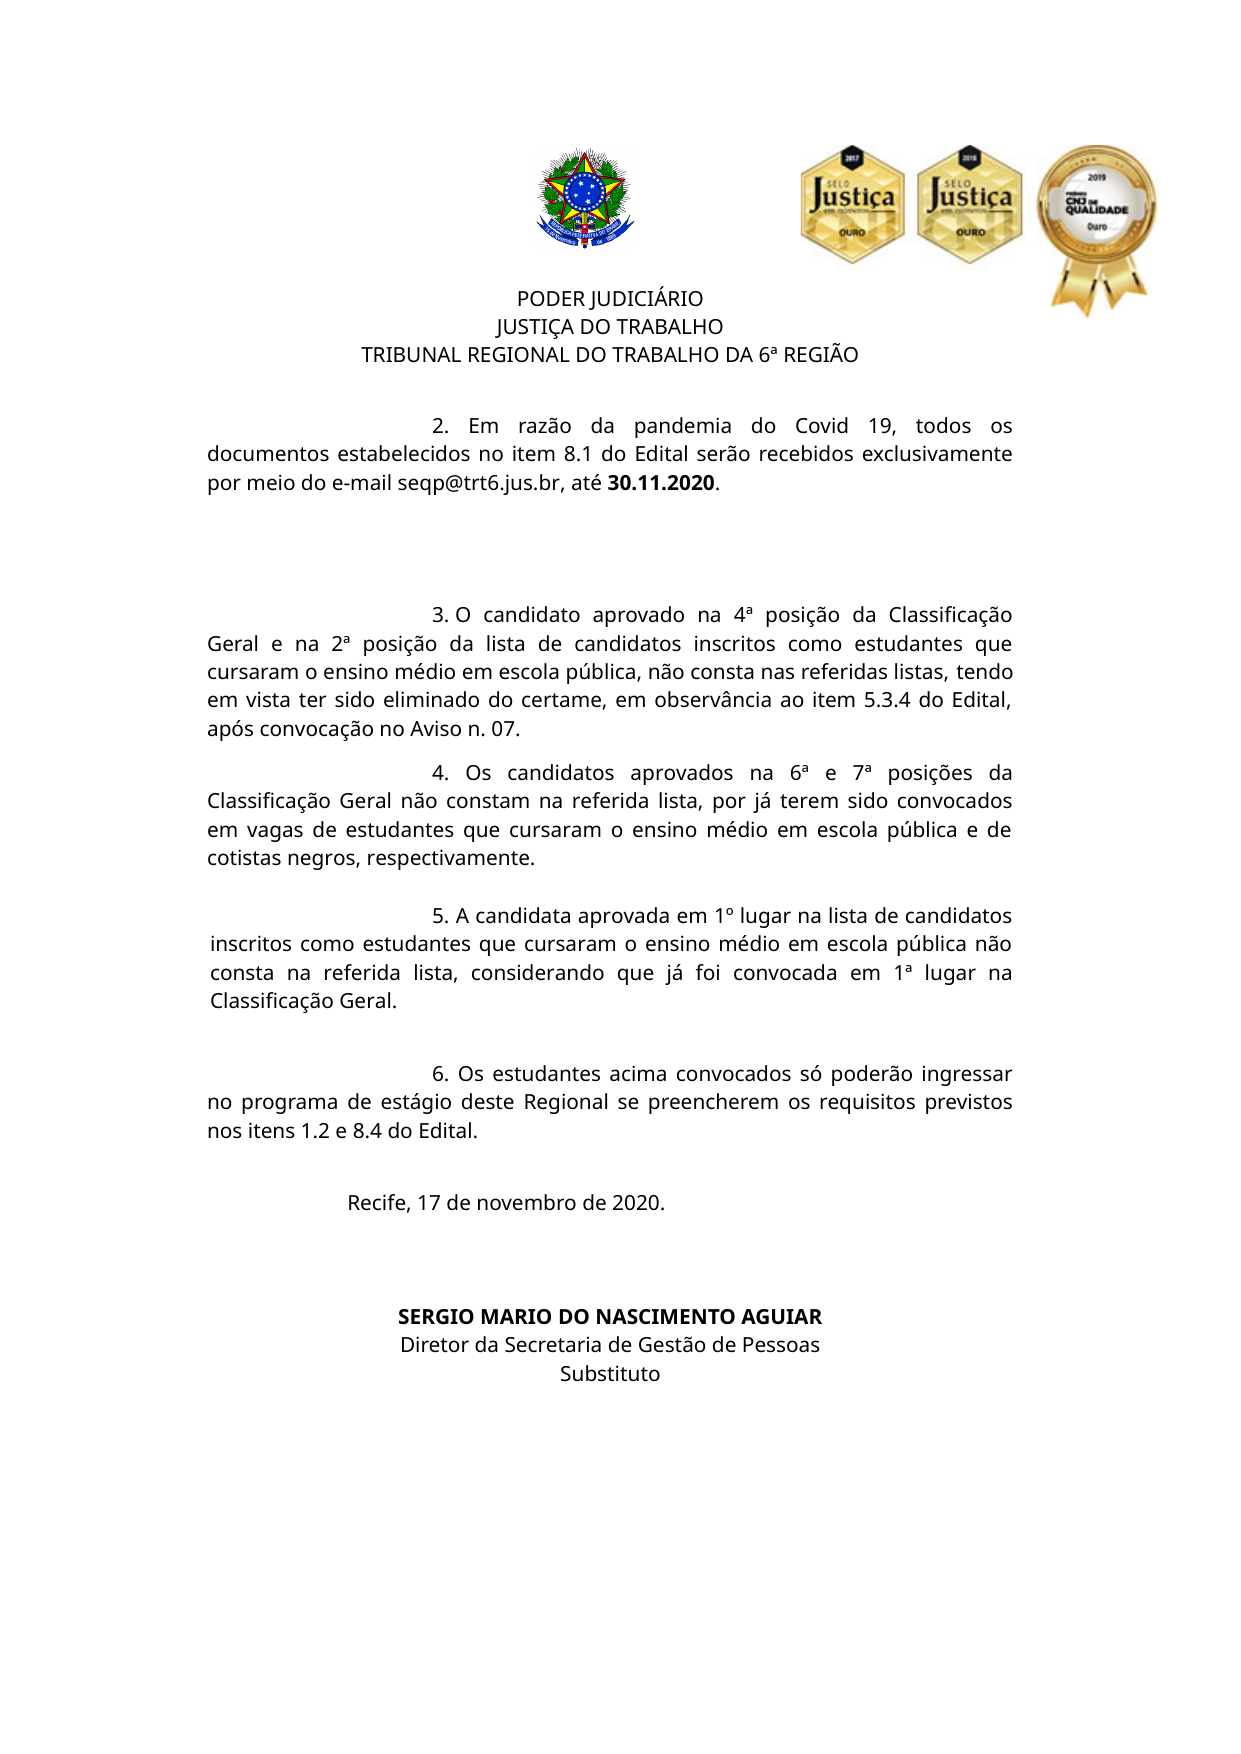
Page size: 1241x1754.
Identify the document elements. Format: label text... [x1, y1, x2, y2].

picture [531, 145, 637, 250]
text SERGIO MARIO DO NASCIMENTO AGUIAR [207, 1273, 1013, 1330]
text 2. Em razão da pandemia do Covid 19, todos os documentos estabelecidos no item 8.1 do Edital serão recebidos exclusivamente por meio do e-mail seqp@trt6.jus.br, até 30.11.2020. [207, 411, 1013, 496]
text 6. Os estudantes acima convocados só poderão ingressar no programa de estágio deste Regional se preencherem os requisitos previstos nos itens 1.2 e 8.4 do Edital. [207, 1059, 1013, 1144]
text Recife, 17 de novembro de 2020. [207, 1188, 1013, 1217]
text 3. O candidato aprovado na 4ª posição da Classificação Geral e na 2ª posição da lista de candidatos inscritos como estudantes que cursaram o ensino médio em escola pública, não consta nas referidas listas, tendo em vista ter sido eliminado do certame, em observância ao item 5.3.4 do Edital, após convocação no Aviso n. 07. [207, 600, 1013, 742]
text Diretor da Secretaria de Gestão de Pessoas [207, 1330, 1013, 1359]
picture [800, 145, 1159, 319]
text 5. A candidata aprovada em 1º lugar na lista de candidatos inscritos como estudantes que cursaram o ensino médio em escola pública não consta na referida lista, considerando que já foi convocada em 1ª lugar na Classificação Geral. [210, 901, 1013, 1015]
text 4. Os candidatos aprovados na 6ª e 7ª posições da Classificação Geral não constam na referida lista, por já terem sido convocados em vagas de estudantes que cursaram o ensino médio em escola pública e de cotistas negros, respectivamente. [207, 758, 1013, 872]
text Substituto [207, 1359, 1013, 1387]
